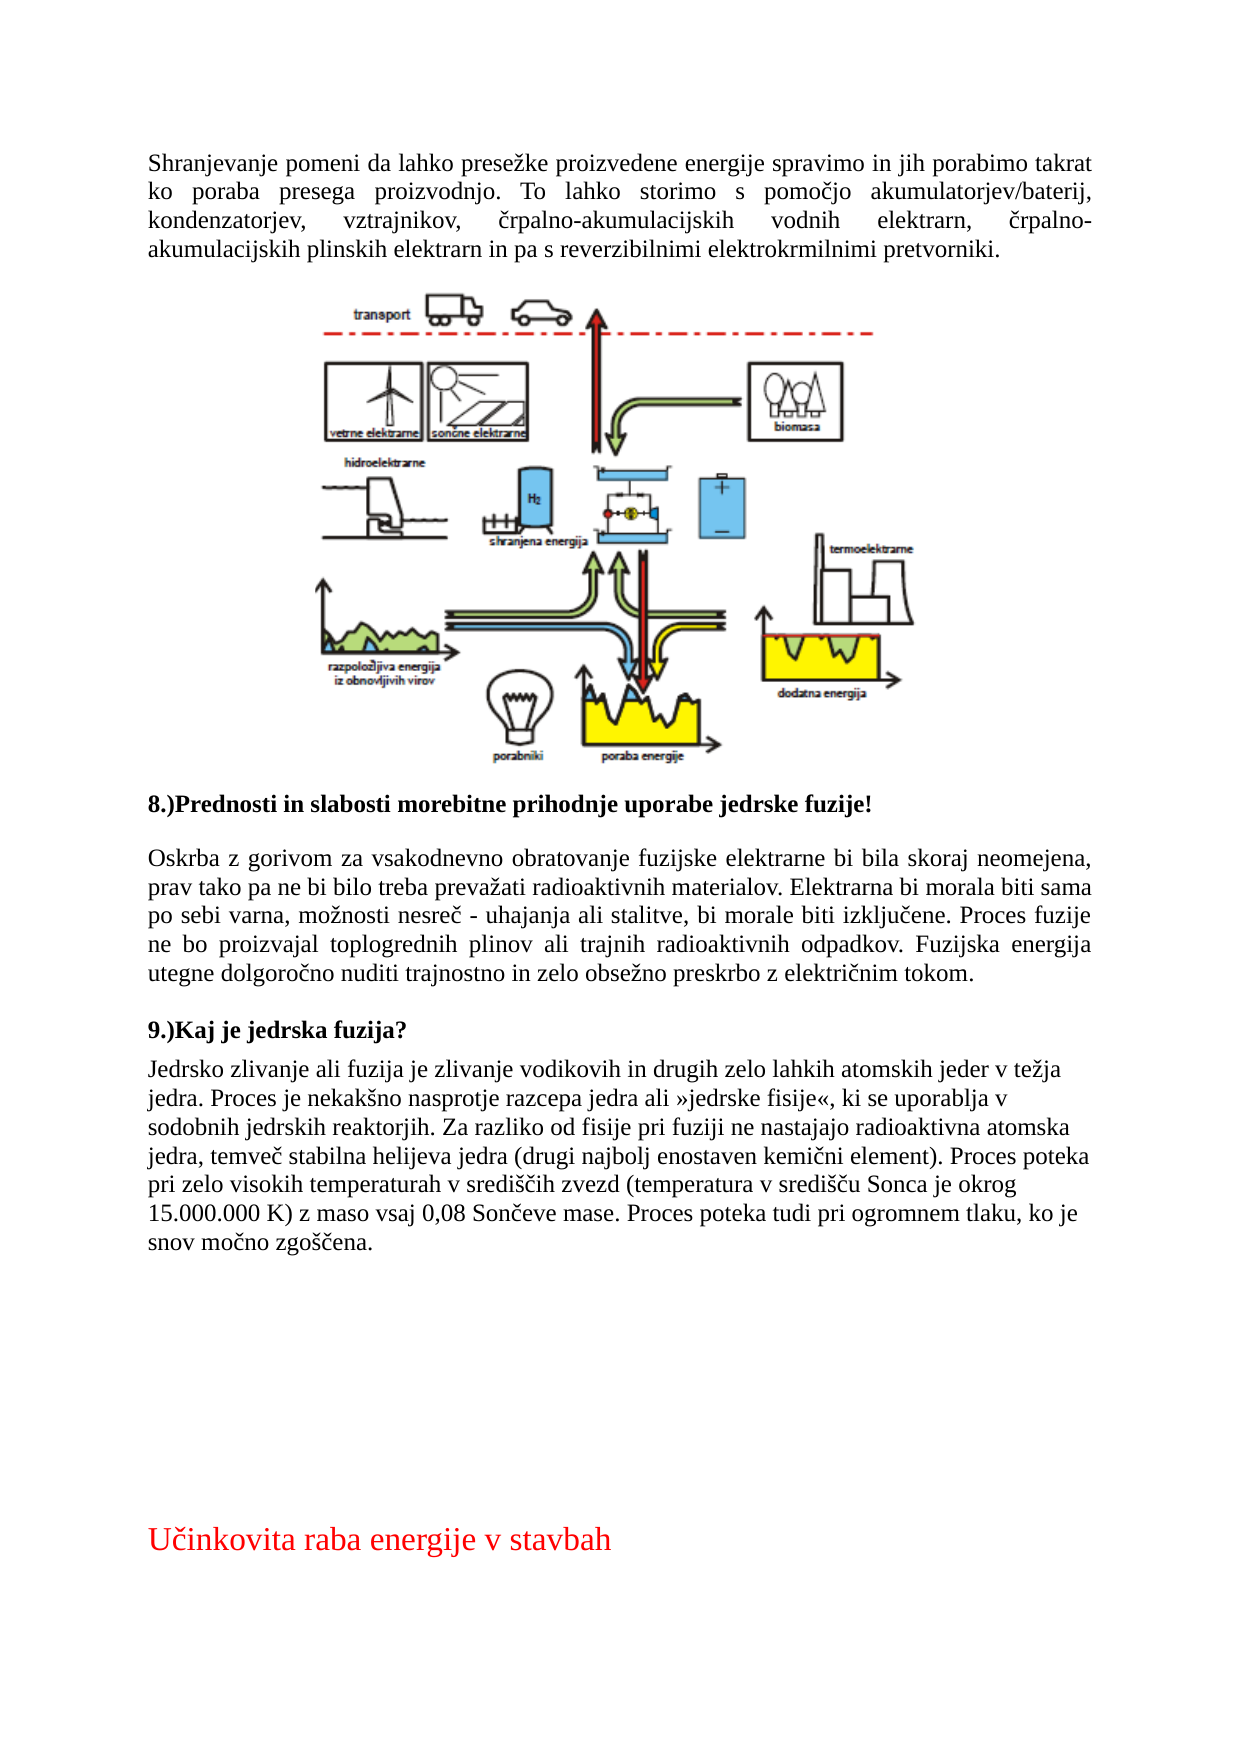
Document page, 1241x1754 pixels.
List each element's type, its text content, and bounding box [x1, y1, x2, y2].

text Jedrsko zlivanje ali fuzija je zlivanje vodikovih in drugih zelo lahkih atomskih jeder v težja jedra. Proces je nekakšno nasprotje razcepa jedra ali »jedrske fisije«, ki se uporablja v sodobnih jedrskih reaktorjih. Za razliko od fisije pri fuziji ne nastajajo radioaktivna atomska jedra, temveč stabilna helijeva jedra (drugi najbolj enostaven kemični element). Proces poteka pri zelo visokih temperaturah v središčih zvezd (temperatura v središču Sonca je okrog 15.000.000 K) z maso vsaj 0,08 Sončeve mase. Proces poteka tudi pri ogromnem tlaku, ko je snov močno zgoščena. [148, 1054, 1093, 1256]
text 9.)Kaj je jedrska fuzija? [148, 1015, 1093, 1044]
text 8.)Prednosti in slabosti morebitne prihodnje uporabe jedrske fuzije! [148, 789, 1093, 818]
text Učinkovita raba energije v stavbah [148, 1519, 1093, 1558]
text Shranjevanje pomeni da lahko presežke proizvedene energije spravimo in jih porabimo takrat ko poraba presega proizvodnjo. To lahko storimo s pomočjo akumulatorjev/baterij, kondenzatorjev, vztrajnikov, črpalno-akumulacijskih vodnih elektrarn, črpalno-akumulacijskih plinskih elektrarn in pa s reverzibilnimi elektrokrmilnimi pretvorniki. [148, 148, 1093, 263]
picture [315, 287, 925, 765]
text Oskrba z gorivom za vsakodnevno obratovanje fuzijske elektrarne bi bila skoraj neomejena, prav tako pa ne bi bilo treba prevažati radioaktivnih materialov. Elektrarna bi morala biti sama po sebi varna, možnosti nesreč - uhajanja ali stalitve, bi morale biti izključene. Proces fuzije ne bo proizvajal toplogrednih plinov ali trajnih radioaktivnih odpadkov. Fuzijska energija utegne dolgoročno nuditi trajnostno in zelo obsežno preskrbo z električnim tokom. [148, 843, 1093, 987]
